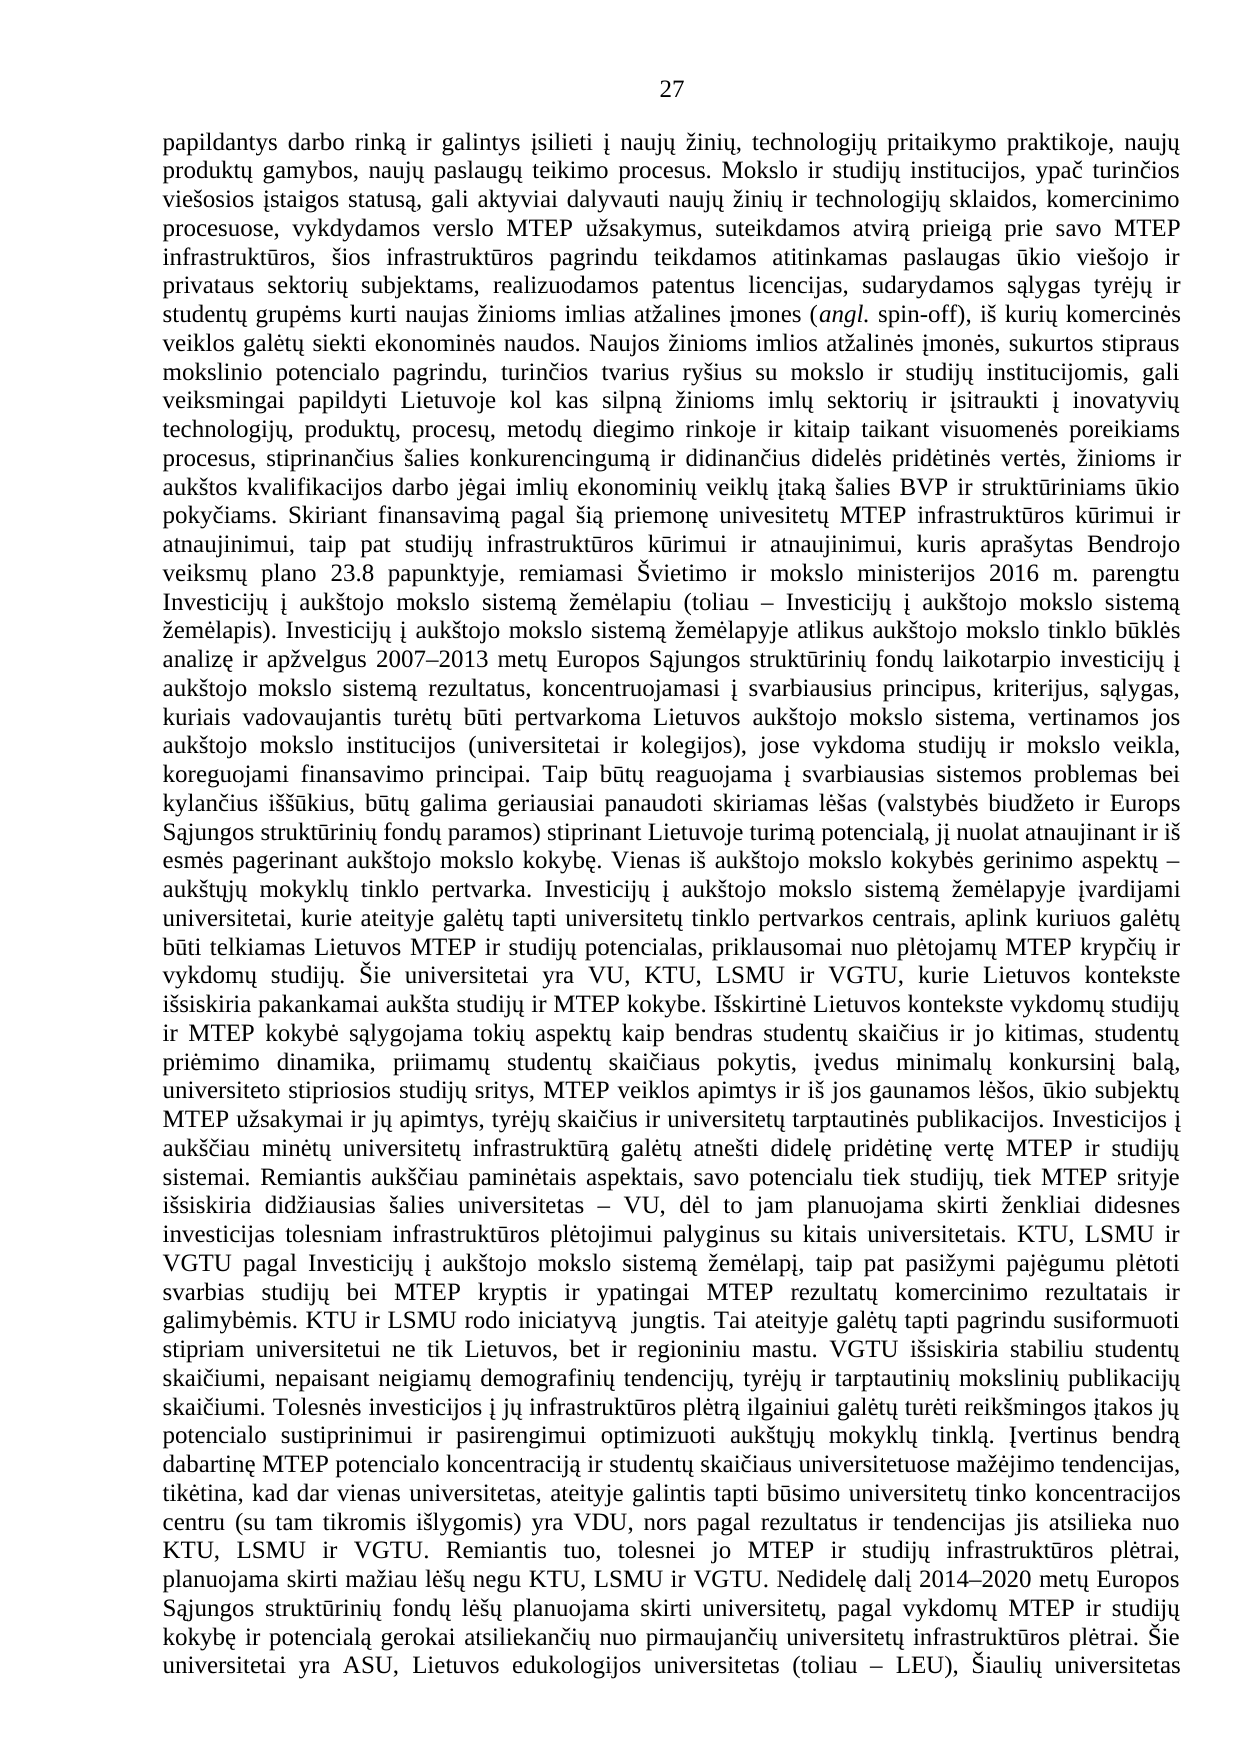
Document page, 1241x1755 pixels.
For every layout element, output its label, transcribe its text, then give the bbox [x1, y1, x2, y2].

text papildantys darbo rinką ir galintys įsilieti į naujų žinių, technologijų pritaikymo praktikoje, naujų produktų gamybos, naujų paslaugų teikimo procesus. Mokslo ir studijų institucijos, ypač turinčios viešosios įstaigos statusą, gali aktyviai dalyvauti naujų žinių ir technologijų sklaidos, komercinimo procesuose, vykdydamos verslo MTEP užsakymus, suteikdamos atvirą prieigą prie savo MTEP infrastruktūros, šios infrastruktūros pagrindu teikdamos atitinkamas paslaugas ūkio viešojo ir privataus sektorių subjektams, realizuodamos patentus licencijas, sudarydamos sąlygas tyrėjų ir studentų grupėms kurti naujas žinioms imlias atžalines įmones (angl. spin-off), iš kurių komercinės veiklos galėtų siekti ekonominės naudos. Naujos žinioms imlios atžalinės įmonės, sukurtos stipraus mokslinio potencialo pagrindu, turinčios tvarius ryšius su mokslo ir studijų institucijomis, gali veiksmingai papildyti Lietuvoje kol kas silpną žinioms imlų sektorių ir įsitraukti į inovatyvių technologijų, produktų, procesų, metodų diegimo rinkoje ir kitaip taikant visuomenės poreikiams procesus, stiprinančius šalies konkurencingumą ir didinančius didelės pridėtinės vertės, žinioms ir aukštos kvalifikacijos darbo jėgai imlių ekonominių veiklų įtaką šalies BVP ir struktūriniams ūkio pokyčiams. Skiriant finansavimą pagal šią priemonę univesitetų MTEP infrastruktūros kūrimui ir atnaujinimui, taip pat studijų infrastruktūros kūrimui ir atnaujinimui, kuris aprašytas Bendrojo veiksmų plano 23.8 papunktyje, remiamasi Švietimo ir mokslo ministerijos 2016 m. parengtu Investicijų į aukštojo mokslo sistemą žemėlapiu (toliau – Investicijų į aukštojo mokslo sistemą žemėlapis). Investicijų į aukštojo mokslo sistemą žemėlapyje atlikus aukštojo mokslo tinklo būklės analizę ir apžvelgus 2007–2013 metų Europos Sąjungos struktūrinių fondų laikotarpio investicijų į aukštojo mokslo sistemą rezultatus, koncentruojamasi į svarbiausius principus, kriterijus, sąlygas, kuriais vadovaujantis turėtų būti pertvarkoma Lietuvos aukštojo mokslo sistema, vertinamos jos aukštojo mokslo institucijos (universitetai ir kolegijos), jose vykdoma studijų ir mokslo veikla, koreguojami finansavimo principai. Taip būtų reaguojama į svarbiausias sistemos problemas bei kylančius iššūkius, būtų galima geriausiai panaudoti skiriamas lėšas (valstybės biudžeto ir Europs Sąjungos struktūrinių fondų paramos) stiprinant Lietuvoje turimą potencialą, jį nuolat atnaujinant ir iš esmės pagerinant aukštojo mokslo kokybę. Vienas iš aukštojo mokslo kokybės gerinimo aspektų – aukštųjų mokyklų tinklo pertvarka. Investicijų į aukštojo mokslo sistemą žemėlapyje įvardijami universitetai, kurie ateityje galėtų tapti universitetų tinklo pertvarkos centrais, aplink kuriuos galėtų būti telkiamas Lietuvos MTEP ir studijų potencialas, priklausomai nuo plėtojamų MTEP krypčių ir vykdomų studijų. Šie universitetai yra VU, KTU, LSMU ir VGTU, kurie Lietuvos kontekste išsiskiria pakankamai aukšta studijų ir MTEP kokybe. Išskirtinė Lietuvos kontekste vykdomų studijų ir MTEP kokybė sąlygojama tokių aspektų kaip bendras studentų skaičius ir jo kitimas, studentų priėmimo dinamika, priimamų studentų skaičiaus pokytis, įvedus minimalų konkursinį balą, universiteto stipriosios studijų sritys, MTEP veiklos apimtys ir iš jos gaunamos lėšos, ūkio subjektų MTEP užsakymai ir jų apimtys, tyrėjų skaičius ir universitetų tarptautinės publikacijos. Investicijos į aukščiau minėtų universitetų infrastruktūrą galėtų atnešti didelę pridėtinę vertę MTEP ir studijų sistemai. Remiantis aukščiau paminėtais aspektais, savo potencialu tiek studijų, tiek MTEP srityje išsiskiria didžiausias šalies universitetas – VU, dėl to jam planuojama skirti ženkliai didesnes investicijas tolesniam infrastruktūros plėtojimui palyginus su kitais universitetais. KTU, LSMU ir VGTU pagal Investicijų į aukštojo mokslo sistemą žemėlapį, taip pat pasižymi pajėgumu plėtoti svarbias studijų bei MTEP kryptis ir ypatingai MTEP rezultatų komercinimo rezultatais ir galimybėmis. KTU ir LSMU rodo iniciatyvą jungtis. Tai ateityje galėtų tapti pagrindu susiformuoti stipriam universitetui ne tik Lietuvos, bet ir regioniniu mastu. VGTU išsiskiria stabiliu studentų skaičiumi, nepaisant neigiamų demografinių tendencijų, tyrėjų ir tarptautinių mokslinių publikacijų skaičiumi. Tolesnės investicijos į jų infrastruktūros plėtrą ilgainiui galėtų turėti reikšmingos įtakos jų potencialo sustiprinimui ir pasirengimui optimizuoti aukštųjų mokyklų tinklą. Įvertinus bendrą dabartinę MTEP potencialo koncentraciją ir studentų skaičiaus universitetuose mažėjimo tendencijas, tikėtina, kad dar vienas universitetas, ateityje galintis tapti būsimo universitetų tinko koncentracijos centru (su tam tikromis išlygomis) yra VDU, nors pagal rezultatus ir tendencijas jis atsilieka nuo KTU, LSMU ir VGTU. Remiantis tuo, tolesnei jo MTEP ir studijų infrastruktūros plėtrai, planuojama skirti mažiau lėšų negu KTU, LSMU ir VGTU. Nedidelę dalį 2014–2020 metų Europos Sąjungos struktūrinių fondų lėšų planuojama skirti universitetų, pagal vykdomų MTEP ir studijų kokybę ir potencialą gerokai atsiliekančių nuo pirmaujančių universitetų infrastruktūros plėtrai. Šie universitetai yra ASU, Lietuvos edukologijos universitetas (toliau – LEU), Šiaulių universitetas [162, 127, 1181, 1679]
